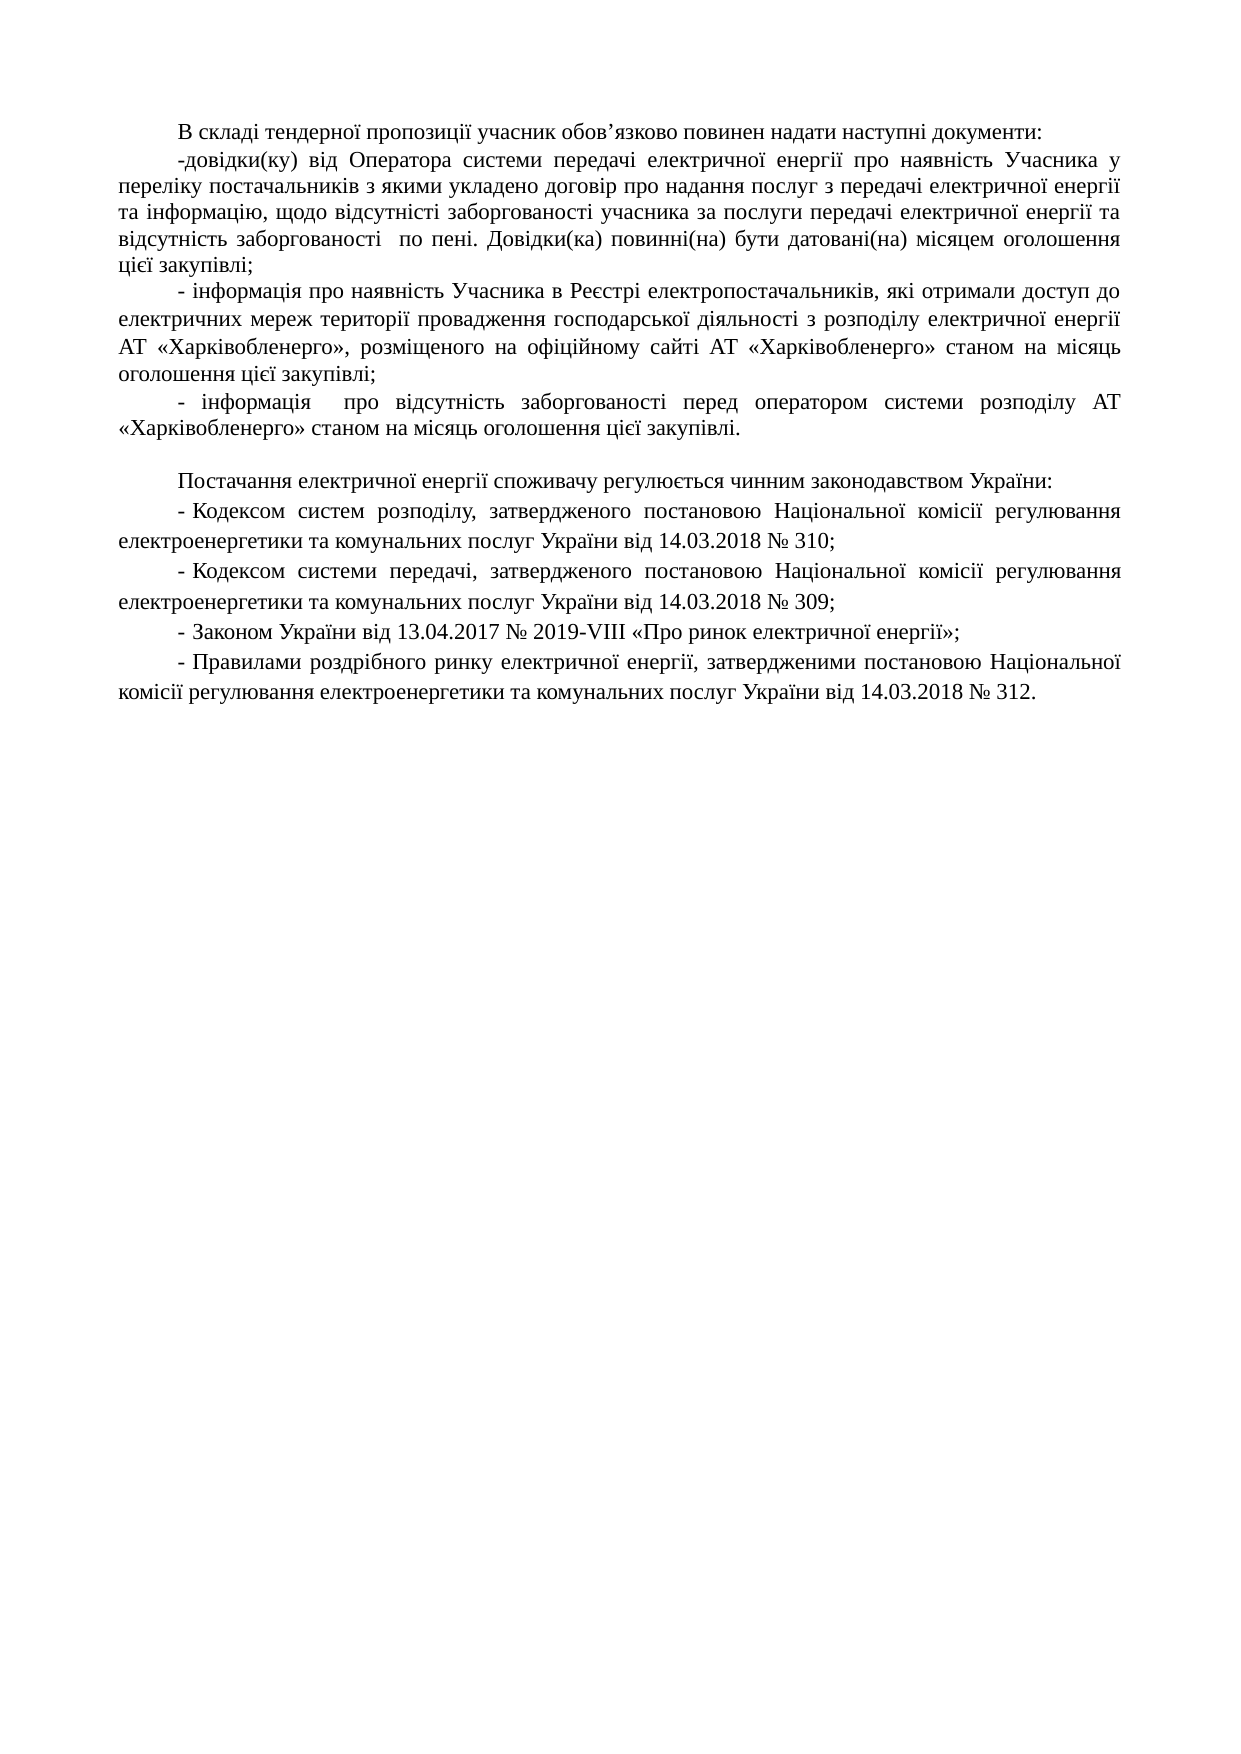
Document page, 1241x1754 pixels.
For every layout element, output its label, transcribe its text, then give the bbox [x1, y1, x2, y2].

list Кодексом системи передачі, затвердженого постановою Національної комісії регулювання електроенергетики та комунальних послуг України від 14.03.2018 № 309; [118, 558, 1122, 614]
text - інформація про відсутність заборгованості перед оператором системи розподілу АТ «Харківобленерго» станом на місяць оголошення цієї закупівлі. [118, 388, 1122, 441]
list Кодексом систем розподілу, затвердженого постановою Національної комісії регулювання електроенергетики та комунальних послуг України від 14.03.2018 № 310; [118, 497, 1122, 554]
list Правилами роздрібного ринку електричної енергії, затвердженими постановою Національної комісії регулювання електроенергетики та комунальних послуг України від 14.03.2018 № 312. [118, 648, 1122, 705]
text -довідки(ку) від Оператора системи передачі електричної енергії про наявність Учасника у переліку постачальників з якими укладено договір про надання послуг з передачі електричної енергії та інформацію, щодо відсутністі заборгованості учасника за послуги передачі електричної енергії та відсутність заборгованості по пені. Довідки(ка) повинні(на) бути датовані(на) місяцем оголошення цієї закупівлі; [118, 146, 1122, 277]
text Постачання електричної енергії споживачу регулюється чинним законодавством України: [118, 467, 1122, 493]
text - інформація про наявність Учасника в Реєстрі електропостачальників, які отримали доступ до електричних мереж території провадження господарської діяльності з розподілу електричної енергії АТ «Харківобленерго», розміщеного на офіційному сайті АТ «Харківобленерго» станом на місяць оголошення цієї закупівлі; [118, 277, 1122, 387]
list Законом України від 13.04.2017 № 2019-VІІІ «Про ринок електричної енергії»; [118, 618, 1122, 644]
text В складі тендерної пропозиції учасник обов’язково повинен надати наступні документи: [118, 118, 1122, 144]
